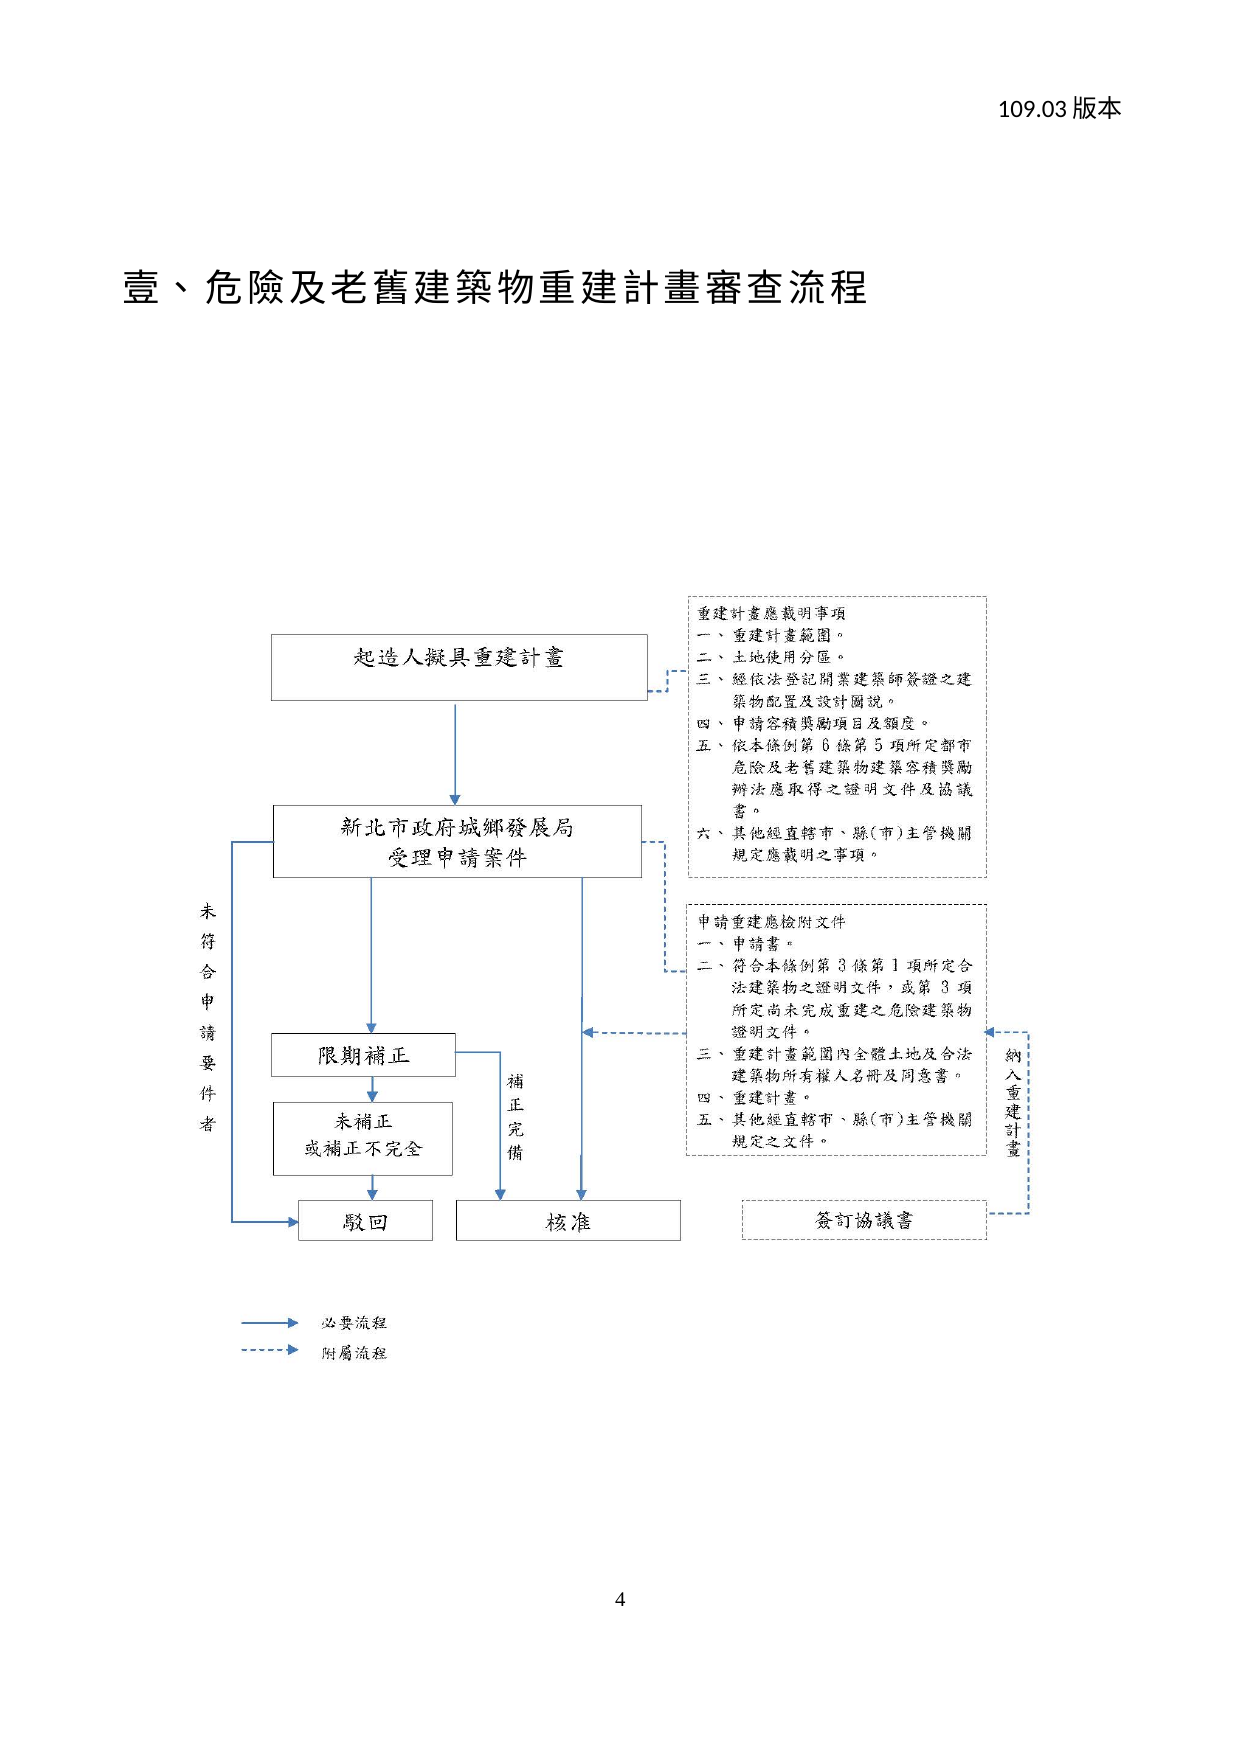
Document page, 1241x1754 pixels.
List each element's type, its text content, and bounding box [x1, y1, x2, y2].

text 壹、危險及老舊建築物重建計畫審查流程 [120, 243, 1120, 306]
